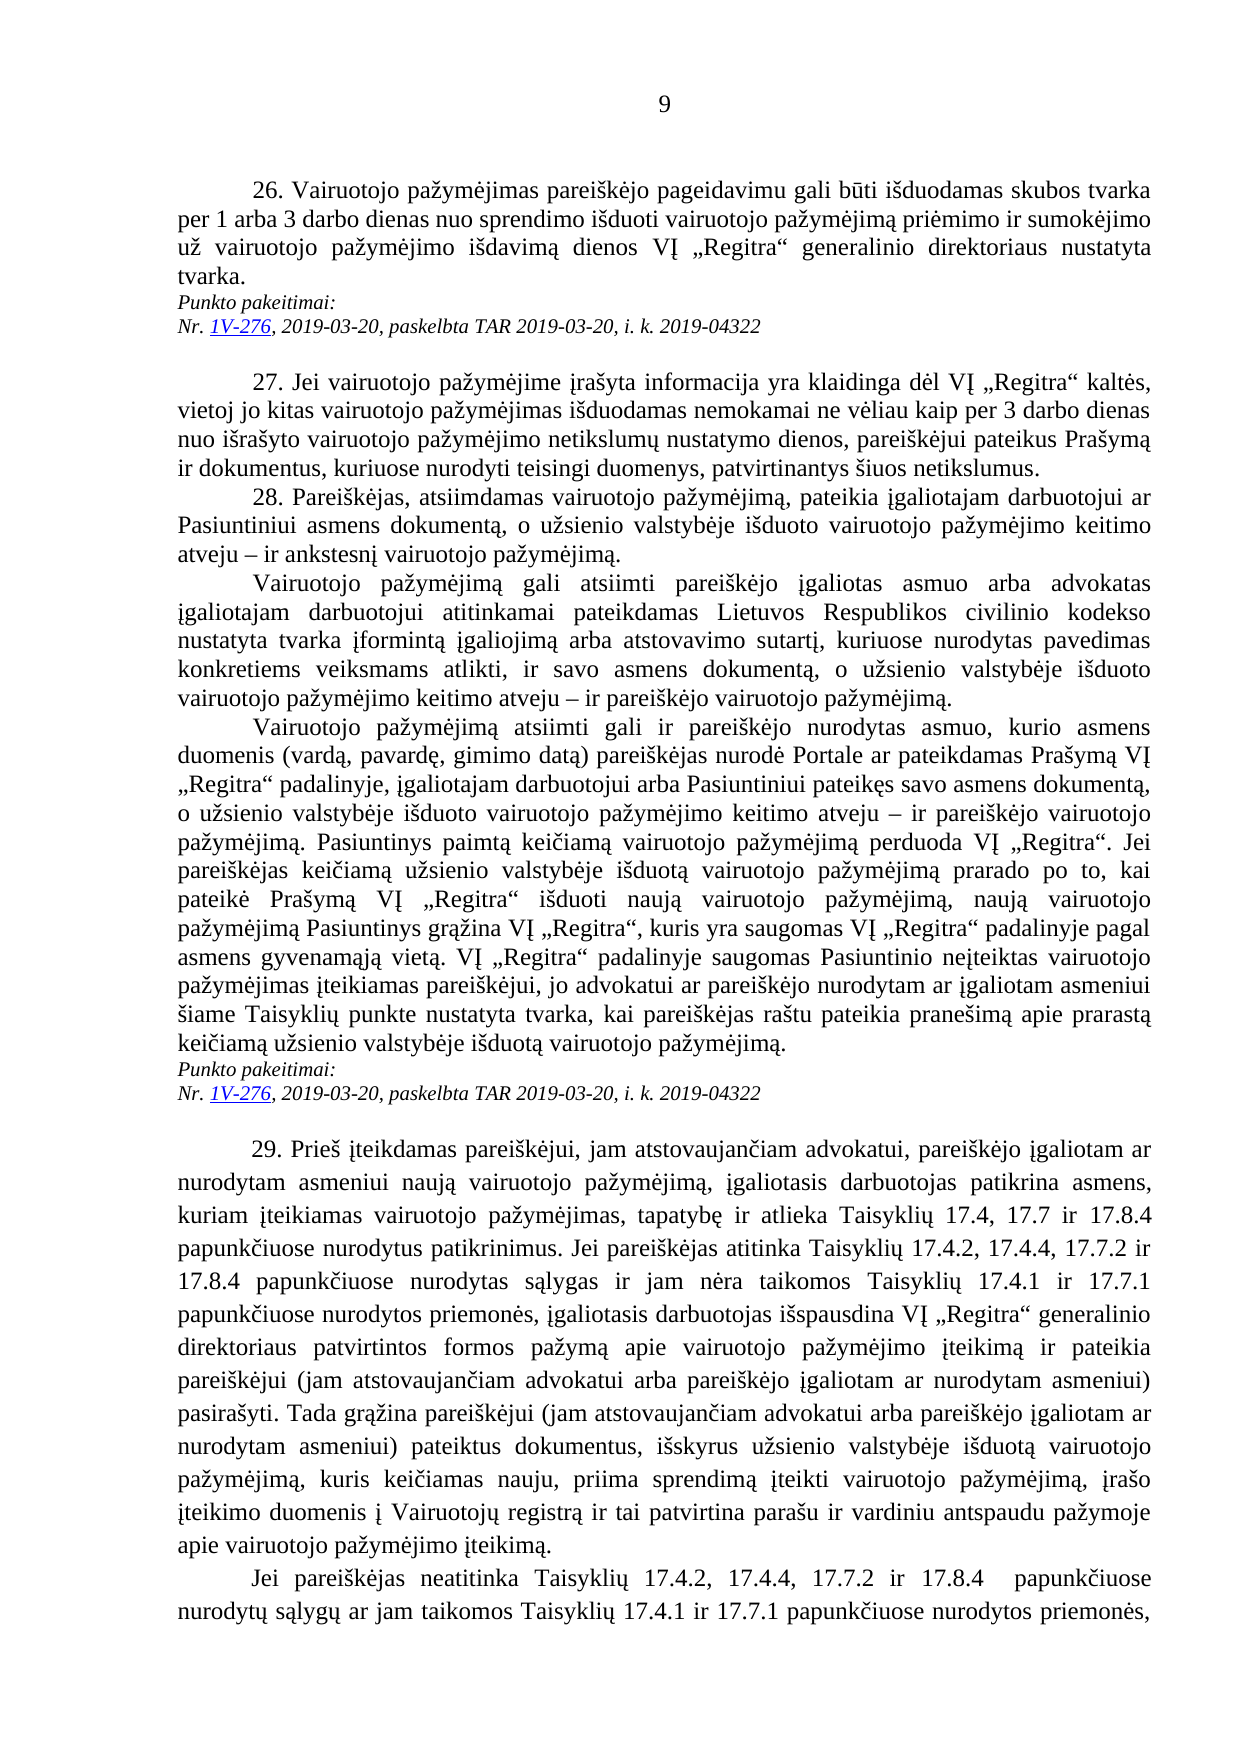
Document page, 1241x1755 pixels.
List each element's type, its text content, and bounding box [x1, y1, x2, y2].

text Nr. 1V-276, 2019-03-20, paskelbta TAR 2019-03-20, i. k. 2019-04322 [177, 314, 1152, 338]
text Nr. 1V-276, 2019-03-20, paskelbta TAR 2019-03-20, i. k. 2019-04322 [177, 1081, 1152, 1105]
text Punkto pakeitimai: [177, 1057, 1152, 1081]
text 29. Prieš įteikdamas pareiškėjui, jam atstovaujančiam advokatui, pareiškėjo įgaliotam ar nurodytam asmeniui naują vairuotojo pažymėjimą, įgaliotasis darbuotojas patikrina asmens, kuriam įteikiamas vairuotojo pažymėjimas, tapatybę ir atlieka Taisyklių 17.4, 17.7 ir 17.8.4 papunkčiuose nurodytus patikrinimus. Jei pareiškėjas atitinka Taisyklių 17.4.2, 17.4.4, 17.7.2 ir 17.8.4 papunkčiuose nurodytas sąlygas ir jam nėra taikomos Taisyklių 17.4.1 ir 17.7.1 papunkčiuose nurodytos priemonės, įgaliotasis darbuotojas išspausdina VĮ „Regitra“ generalinio direktoriaus patvirtintos formos pažymą apie vairuotojo pažymėjimo įteikimą ir pateikia pareiškėjui (jam atstovaujančiam advokatui arba pareiškėjo įgaliotam ar nurodytam asmeniui) pasirašyti. Tada grąžina pareiškėjui (jam atstovaujančiam advokatui arba pareiškėjo įgaliotam ar nurodytam asmeniui) pateiktus dokumentus, išskyrus užsienio valstybėje išduotą vairuotojo pažymėjimą, kuris keičiamas nauju, priima sprendimą įteikti vairuotojo pažymėjimą, įrašo įteikimo duomenis į Vairuotojų registrą ir tai patvirtina parašu ir vardiniu antspaudu pažymoje apie vairuotojo pažymėjimo įteikimą. [177, 1134, 1152, 1559]
text Vairuotojo pažymėjimą atsiimti gali ir pareiškėjo nurodytas asmuo, kurio asmens duomenis (vardą, pavardę, gimimo datą) pareiškėjas nurodė Portale ar pateikdamas Prašymą VĮ „Regitra“ padalinyje, įgaliotajam darbuotojui arba Pasiuntiniui pateikęs savo asmens dokumentą, o užsienio valstybėje išduoto vairuotojo pažymėjimo keitimo atveju – ir pareiškėjo vairuotojo pažymėjimą. Pasiuntinys paimtą keičiamą vairuotojo pažymėjimą perduoda VĮ „Regitra“. Jei pareiškėjas keičiamą užsienio valstybėje išduotą vairuotojo pažymėjimą prarado po to, kai pateikė Prašymą VĮ „Regitra“ išduoti naują vairuotojo pažymėjimą, naują vairuotojo pažymėjimą Pasiuntinys grąžina VĮ „Regitra“, kuris yra saugomas VĮ „Regitra“ padalinyje pagal asmens gyvenamąją vietą. VĮ „Regitra“ padalinyje saugomas Pasiuntinio neįteiktas vairuotojo pažymėjimas įteikiamas pareiškėjui, jo advokatui ar pareiškėjo nurodytam ar įgaliotam asmeniui šiame Taisyklių punkte nustatyta tvarka, kai pareiškėjas raštu pateikia pranešimą apie prarastą keičiamą užsienio valstybėje išduotą vairuotojo pažymėjimą. [177, 712, 1152, 1057]
text Punkto pakeitimai: [177, 290, 1152, 314]
text Jei pareiškėjas neatitinka Taisyklių 17.4.2, 17.4.4, 17.7.2 ir 17.8.4 papunkčiuose nurodytų sąlygų ar jam taikomos Taisyklių 17.4.1 ir 17.7.1 papunkčiuose nurodytos priemonės, [177, 1563, 1152, 1625]
text Vairuotojo pažymėjimą gali atsiimti pareiškėjo įgaliotas asmuo arba advokatas įgaliotajam darbuotojui atitinkamai pateikdamas Lietuvos Respublikos civilinio kodekso nustatyta tvarka įformintą įgaliojimą arba atstovavimo sutartį, kuriuose nurodytas pavedimas konkretiems veiksmams atlikti, ir savo asmens dokumentą, o užsienio valstybėje išduoto vairuotojo pažymėjimo keitimo atveju – ir pareiškėjo vairuotojo pažymėjimą. [177, 568, 1152, 712]
text 26. Vairuotojo pažymėjimas pareiškėjo pageidavimu gali būti išduodamas skubos tvarka per 1 arba 3 darbo dienas nuo sprendimo išduoti vairuotojo pažymėjimą priėmimo ir sumokėjimo už vairuotojo pažymėjimo išdavimą dienos VĮ „Regitra“ generalinio direktoriaus nustatyta tvarka. [177, 175, 1152, 290]
text 28. Pareiškėjas, atsiimdamas vairuotojo pažymėjimą, pateikia įgaliotajam darbuotojui ar Pasiuntiniui asmens dokumentą, o užsienio valstybėje išduoto vairuotojo pažymėjimo keitimo atveju – ir ankstesnį vairuotojo pažymėjimą. [177, 482, 1152, 568]
text 27. Jei vairuotojo pažymėjime įrašyta informacija yra klaidinga dėl VĮ „Regitra“ kaltės, vietoj jo kitas vairuotojo pažymėjimas išduodamas nemokamai ne vėliau kaip per 3 darbo dienas nuo išrašyto vairuotojo pažymėjimo netikslumų nustatymo dienos, pareiškėjui pateikus Prašymą ir dokumentus, kuriuose nurodyti teisingi duomenys, patvirtinantys šiuos netikslumus. [177, 367, 1152, 482]
